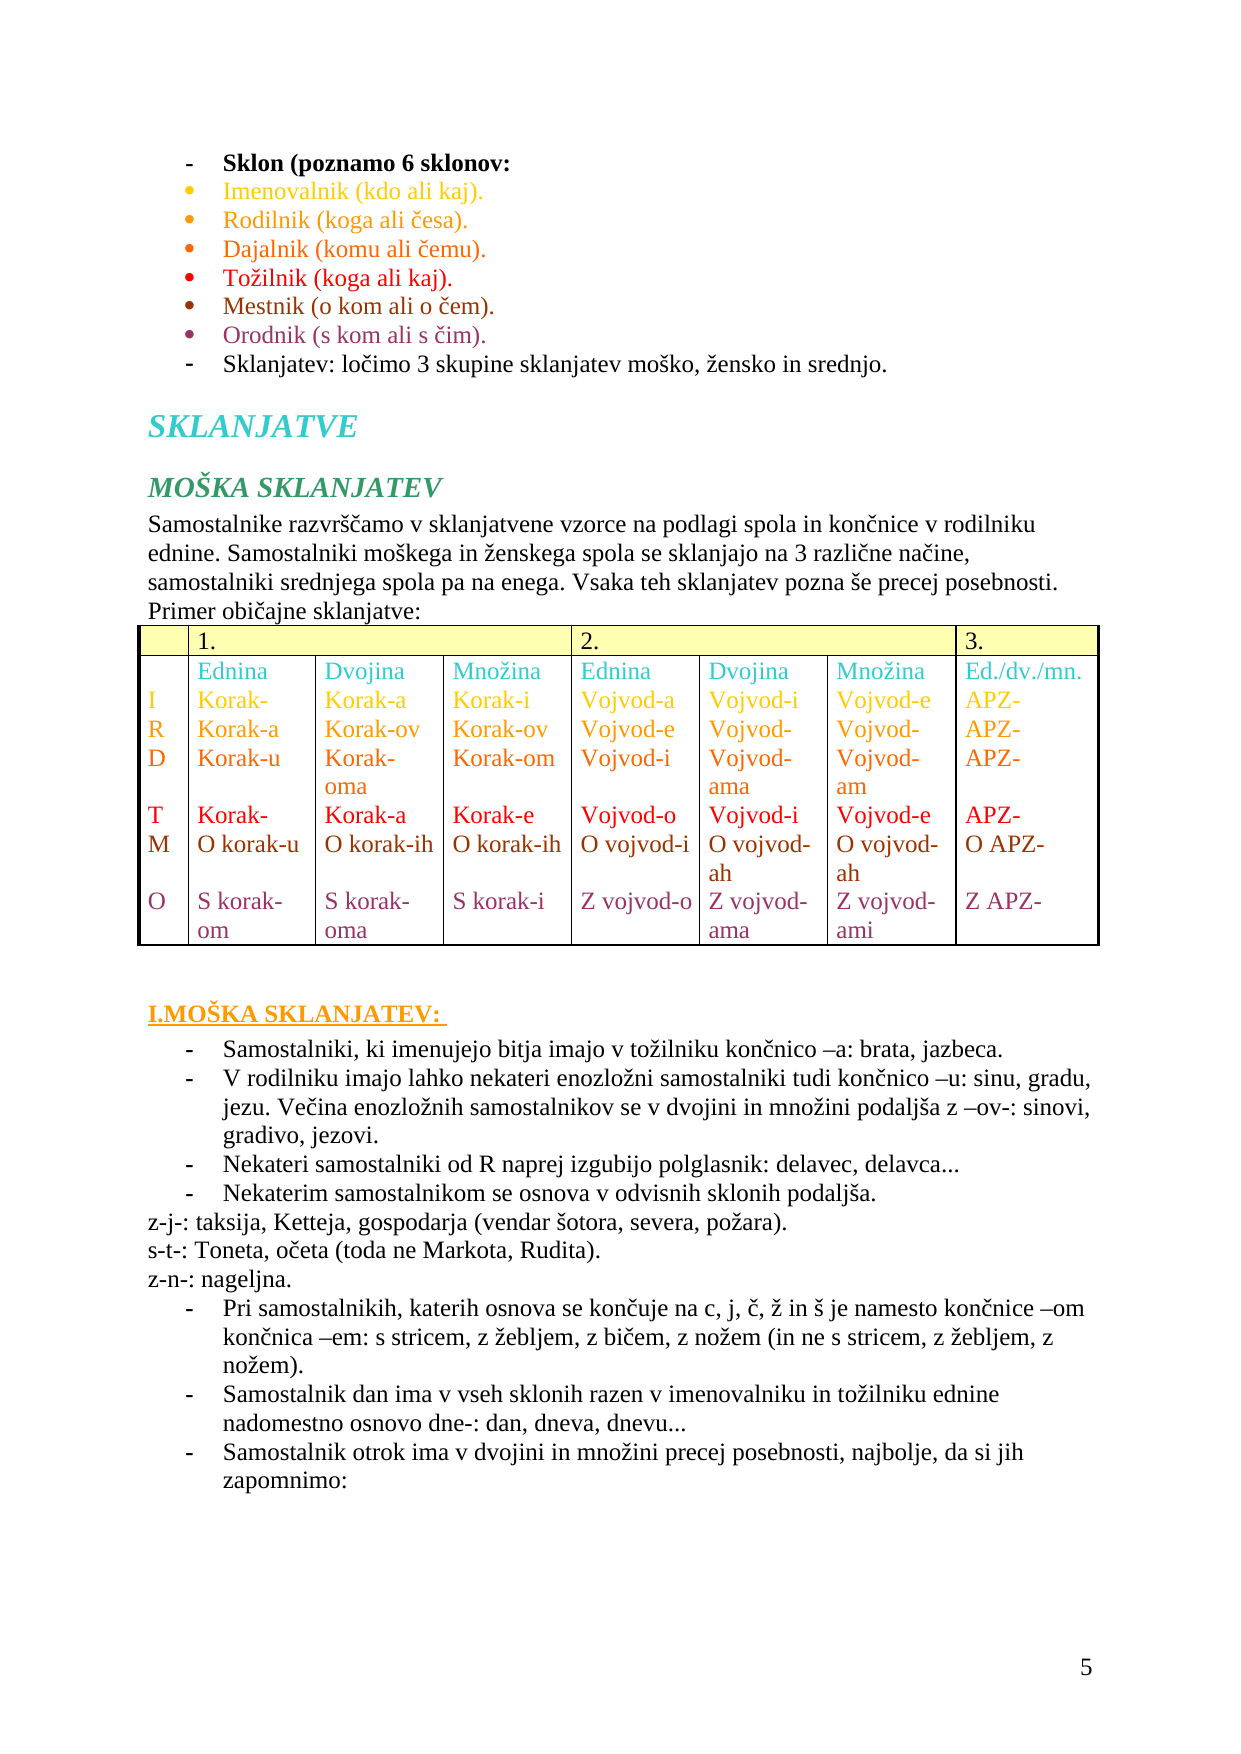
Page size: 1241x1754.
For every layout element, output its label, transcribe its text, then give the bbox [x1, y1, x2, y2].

list Nekaterim samostalnikom se osnova v odvisnih sklonih podaljša. [185, 1178, 1093, 1207]
table_cell O korak-ih [316, 829, 443, 886]
table_cell Množina [444, 656, 571, 685]
list Sklon (poznamo 6 sklonov: [185, 148, 1093, 176]
table_cell Korak-a [189, 714, 315, 743]
subtitle SKLANJATVE [148, 406, 1093, 445]
table_cell Vojvod-i [700, 685, 827, 714]
list Pri samostalnikih, katerih osnova se končuje na c, j, č, ž in š je namesto končnice –om končnica –em: s stricem, z žebljem, z bičem, z nožem (in ne s stricem, z žebljem, z nožem). [185, 1293, 1093, 1379]
table_cell R [141, 714, 188, 743]
list Samostalniki, ki imenujejo bitja imajo v tožilniku končnico –a: brata, jazbeca. [185, 1034, 1093, 1063]
table_cell O vojvod-i [572, 829, 699, 886]
table_header 3. [957, 626, 1097, 655]
table_cell APZ- [957, 743, 1097, 800]
table_cell Dvojina [316, 656, 443, 685]
table_cell O korak-ih [444, 829, 571, 886]
list Samostalnik dan ima v vseh sklonih razen v imenovalniku in tožilniku ednine nadomestno osnovo dne-: dan, dneva, dnevu... [185, 1379, 1093, 1437]
table_cell S korak-i [444, 886, 571, 944]
table_cell T [141, 800, 188, 829]
list Imenovalnik (kdo ali kaj). [185, 176, 1093, 205]
table_cell APZ- [957, 685, 1097, 714]
table_cell Korak-om [444, 743, 571, 800]
table_cell D [141, 743, 188, 800]
list Mestnik (o kom ali o čem). [185, 291, 1093, 320]
table_cell S korak-oma [316, 886, 443, 944]
table_cell [141, 656, 188, 685]
table_cell O APZ- [957, 829, 1097, 886]
text z-n-: nageljna. [148, 1264, 1093, 1293]
table_cell Vojvod-i [700, 800, 827, 829]
table_cell APZ- [957, 714, 1097, 743]
subtitle MOŠKA SKLANJATEV [148, 470, 1093, 503]
table_cell Z vojvod-ami [828, 886, 955, 944]
text z-j-: taksija, Ketteja, gospodarja (vendar šotora, severa, požara). [148, 1207, 1093, 1235]
list Tožilnik (koga ali kaj). [185, 263, 1093, 291]
table_cell Korak- [189, 800, 315, 829]
table_cell Korak-a [316, 800, 443, 829]
table_cell O korak-u [189, 829, 315, 886]
table_cell M [141, 829, 188, 886]
table_cell Korak-oma [316, 743, 443, 800]
table_cell Korak-a [316, 685, 443, 714]
list Samostalnik otrok ima v dvojini in množini precej posebnosti, najbolje, da si jih zapomnimo: [185, 1437, 1093, 1494]
table_cell Ednina [189, 656, 315, 685]
table_cell Korak-i [444, 685, 571, 714]
table_cell Z APZ- [957, 886, 1097, 944]
table_cell Vojvod-i [572, 743, 699, 800]
table_cell O [141, 886, 188, 944]
table_cell S korak-om [189, 886, 315, 944]
list Orodnik (s kom ali s čim). [185, 320, 1093, 349]
table_cell Vojvod- [828, 714, 955, 743]
table_cell Z vojvod-ama [700, 886, 827, 944]
text Samostalnike razvrščamo v sklanjatvene vzorce na podlagi spola in končnice v rodilniku ednine. Samostalniki moškega in ženskega spola se sklanjajo na 3 različne načine, samostalniki srednjega spola pa na enega. Vsaka teh sklanjatev pozna še precej posebnosti. [148, 509, 1093, 596]
table_cell Vojvod-a [572, 685, 699, 714]
table_cell Vojvod-e [828, 800, 955, 829]
table_cell Korak-ov [316, 714, 443, 743]
text s-t-: Toneta, očeta (toda ne Markota, Rudita). [148, 1235, 1093, 1264]
table_cell Korak-ov [444, 714, 571, 743]
table_cell Vojvod-o [572, 800, 699, 829]
table_cell Vojvod-e [572, 714, 699, 743]
table_cell O vojvod-ah [828, 829, 955, 886]
table_cell Ednina [572, 656, 699, 685]
table_cell Z vojvod-o [572, 886, 699, 944]
text Primer običajne sklanjatve: [148, 596, 1093, 624]
list Sklanjatev: ločimo 3 skupine sklanjatev moško, žensko in srednjo. [185, 349, 1093, 378]
table_cell APZ- [957, 800, 1097, 829]
table_header 2. [572, 626, 955, 655]
list Nekateri samostalniki od R naprej izgubijo polglasnik: delavec, delavca... [185, 1149, 1093, 1178]
table_header [141, 626, 188, 655]
table_cell O vojvod-ah [700, 829, 827, 886]
table_cell Korak- [189, 685, 315, 714]
table_cell Ed./dv./mn. [957, 656, 1097, 685]
list Rodilnik (koga ali česa). [185, 205, 1093, 234]
table_cell Množina [828, 656, 955, 685]
table_cell Dvojina [700, 656, 827, 685]
table_cell I [141, 685, 188, 714]
list V rodilniku imajo lahko nekateri enozložni samostalniki tudi končnico –u: sinu, gradu, jezu. Večina enozložnih samostalnikov se v dvojini in množini podaljša z –ov-: sinovi, gradivo, jezovi. [185, 1063, 1093, 1149]
subtitle i.moška sklanjatev: [148, 999, 1093, 1028]
list Dajalnik (komu ali čemu). [185, 234, 1093, 263]
table_cell Korak-u [189, 743, 315, 800]
table_cell Vojvod-am [828, 743, 955, 800]
table_cell Vojvod- [700, 714, 827, 743]
table_cell Vojvod-e [828, 685, 955, 714]
table_cell Korak-e [444, 800, 571, 829]
table_header 1. [189, 626, 571, 655]
table_cell Vojvod-ama [700, 743, 827, 800]
